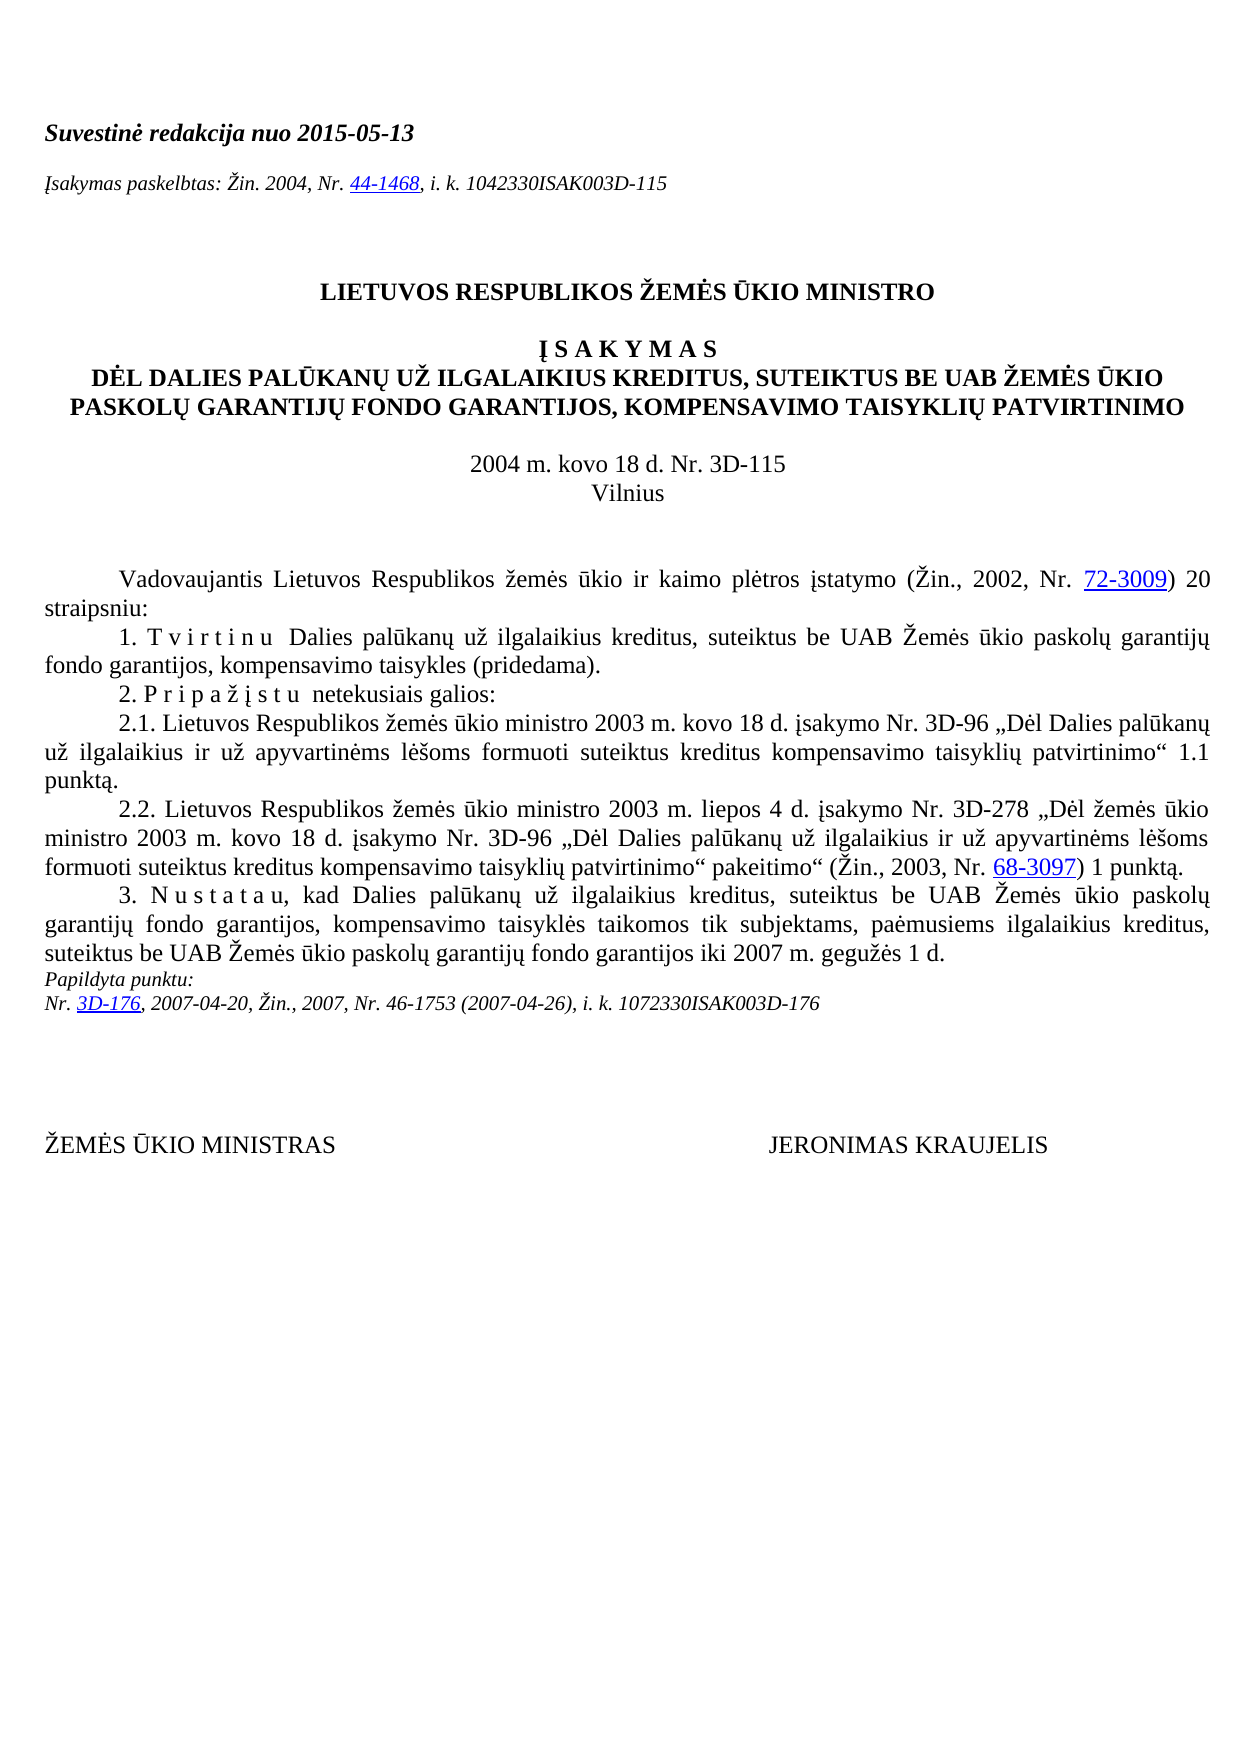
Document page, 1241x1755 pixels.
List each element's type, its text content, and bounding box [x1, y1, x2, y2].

text Vadovaujantis Lietuvos Respublikos žemės ūkio ir kaimo plėtros įstatymo (Žin., 2002, Nr. 72-3009) 20 straipsniu: [44, 564, 1211, 622]
text 3. Nustatau, kad Dalies palūkanų už ilgalaikius kreditus, suteiktus be UAB Žemės ūkio paskolų garantijų fondo garantijos, kompensavimo taisyklės taikomos tik subjektams, paėmusiems ilgalaikius kreditus, suteiktus be UAB Žemės ūkio paskolų garantijų fondo garantijos iki 2007 m. gegužės 1 d. [44, 880, 1211, 967]
text Nr. 3D-176, 2007-04-20, Žin., 2007, Nr. 46-1753 (2007-04-26), i. k. 1072330ISAK003D-176 [44, 991, 1211, 1015]
text LIETUVOS RESPUBLIKOS ŽEMĖS ŪKIO MINISTRO [44, 277, 1211, 305]
text 1. Tvirtinu Dalies palūkanų už ilgalaikius kreditus, suteiktus be UAB Žemės ūkio paskolų garantijų fondo garantijos, kompensavimo taisykles (pridedama). [44, 622, 1211, 679]
text Vilnius [44, 478, 1211, 507]
text ŽEMĖS ŪKIO MINISTRAS JERONIMAS KRAUJELIS [44, 1130, 1211, 1158]
text 2.2. Lietuvos Respublikos žemės ūkio ministro 2003 m. liepos 4 d. įsakymo Nr. 3D-278 „Dėl žemės ūkio ministro 2003 m. kovo 18 d. įsakymo Nr. 3D-96 „Dėl Dalies palūkanų už ilgalaikius ir už apyvartinėms lėšoms formuoti suteiktus kreditus kompensavimo taisyklių patvirtinimo“ pakeitimo“ (Žin., 2003, Nr. 68-3097) 1 punktą. [44, 794, 1211, 880]
text Į S A K Y M A S [44, 334, 1211, 363]
text Įsakymas paskelbtas: Žin. 2004, Nr. 44-1468, i. k. 1042330ISAK003D-115 [44, 171, 1211, 195]
text Papildyta punktu: [44, 967, 1211, 991]
text 2004 m. kovo 18 d. Nr. 3D-115 [44, 449, 1211, 478]
text DĖL DALIES PALŪKANŲ UŽ ILGALAIKIUS KREDITUS, SUTEIKTUS BE UAB ŽEMĖS ŪKIO PASKOLŲ GARANTIJŲ FONDO GARANTIJOS, KOMPENSAVIMO TAISYKLIŲ PATVIRTINIMO [44, 363, 1211, 420]
text 2. Pripažįstu netekusiais galios: [44, 679, 1211, 708]
text 2.1. Lietuvos Respublikos žemės ūkio ministro 2003 m. kovo 18 d. įsakymo Nr. 3D-96 „Dėl Dalies palūkanų už ilgalaikius ir už apyvartinėms lėšoms formuoti suteiktus kreditus kompensavimo taisyklių patvirtinimo“ 1.1 punktą. [44, 708, 1211, 794]
text Suvestinė redakcija nuo 2015-05-13 [44, 118, 1211, 147]
